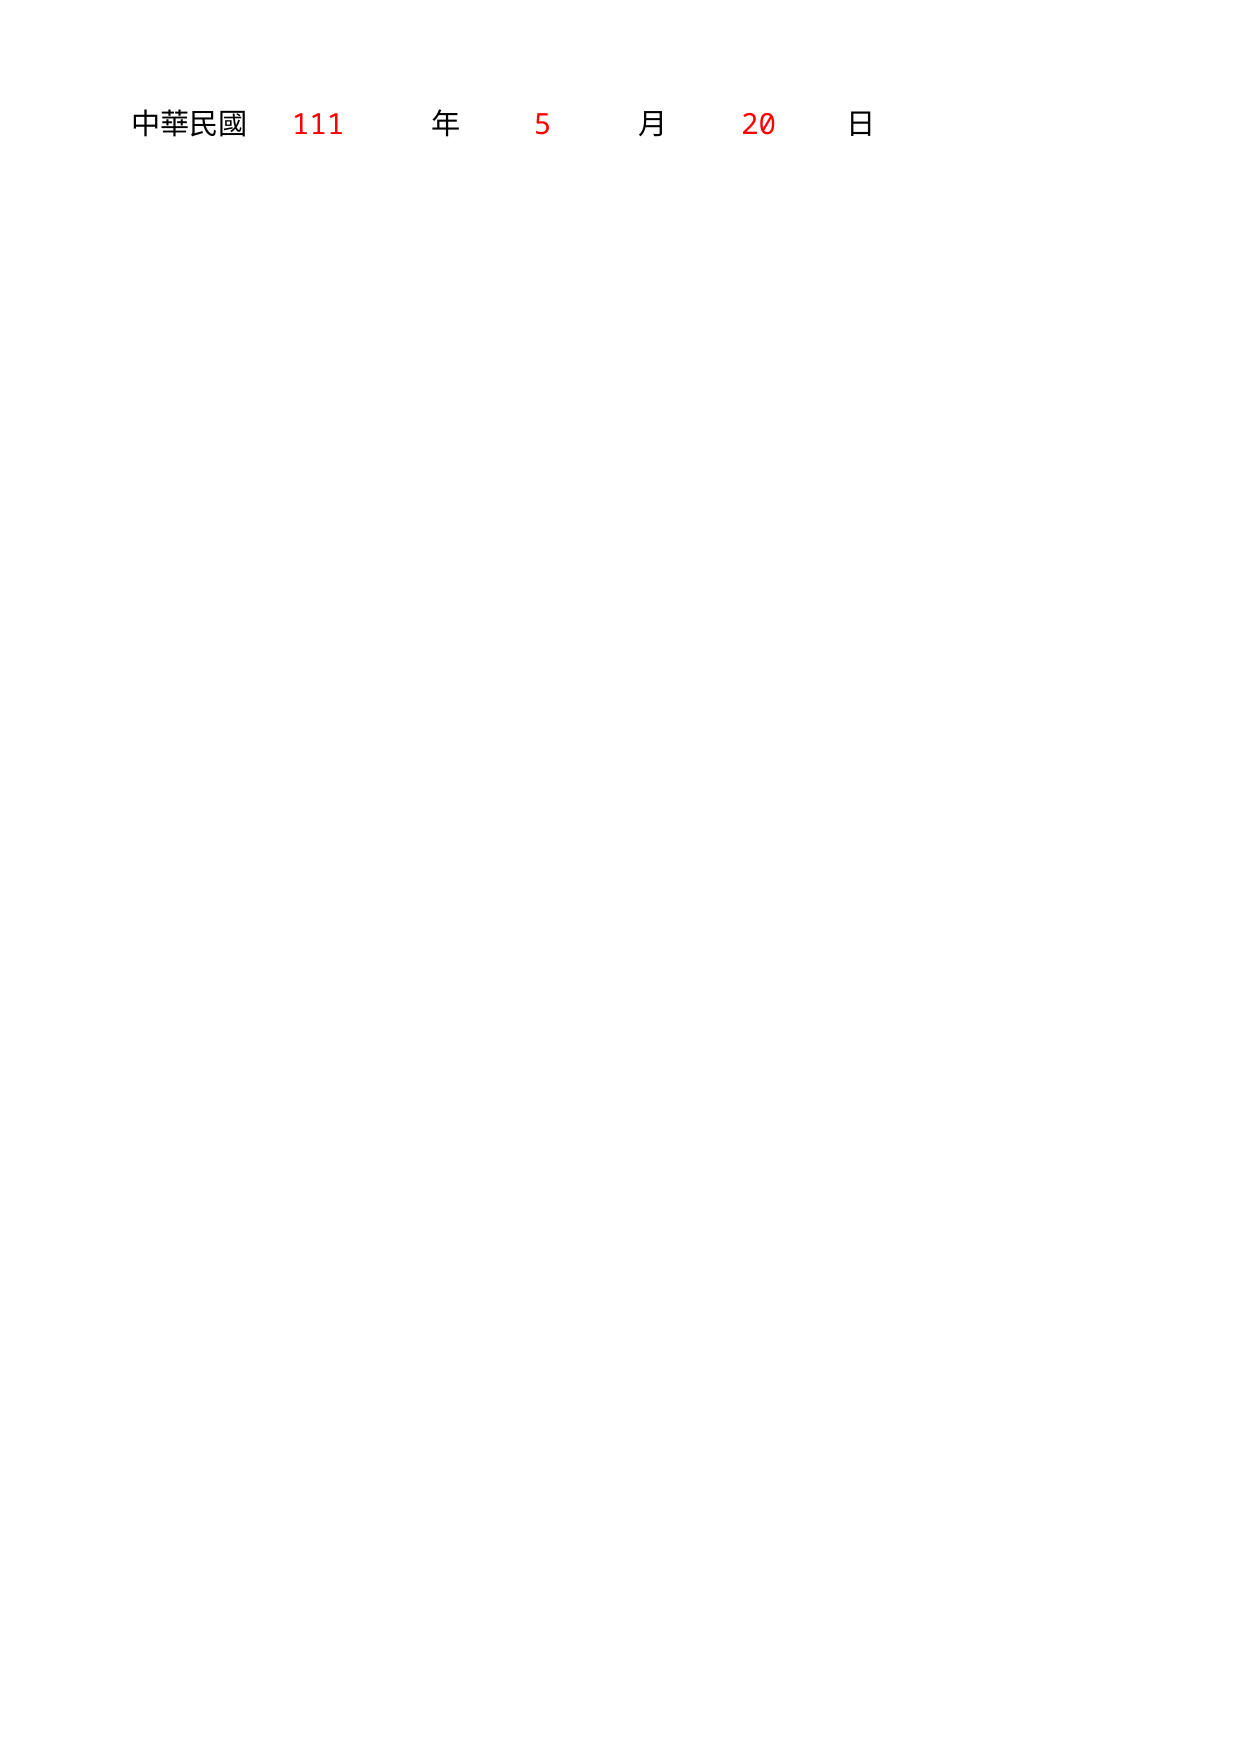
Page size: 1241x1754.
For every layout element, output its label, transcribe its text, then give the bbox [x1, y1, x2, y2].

text 中華民國 111 年 5 月 20 日 [131, 80, 1106, 143]
